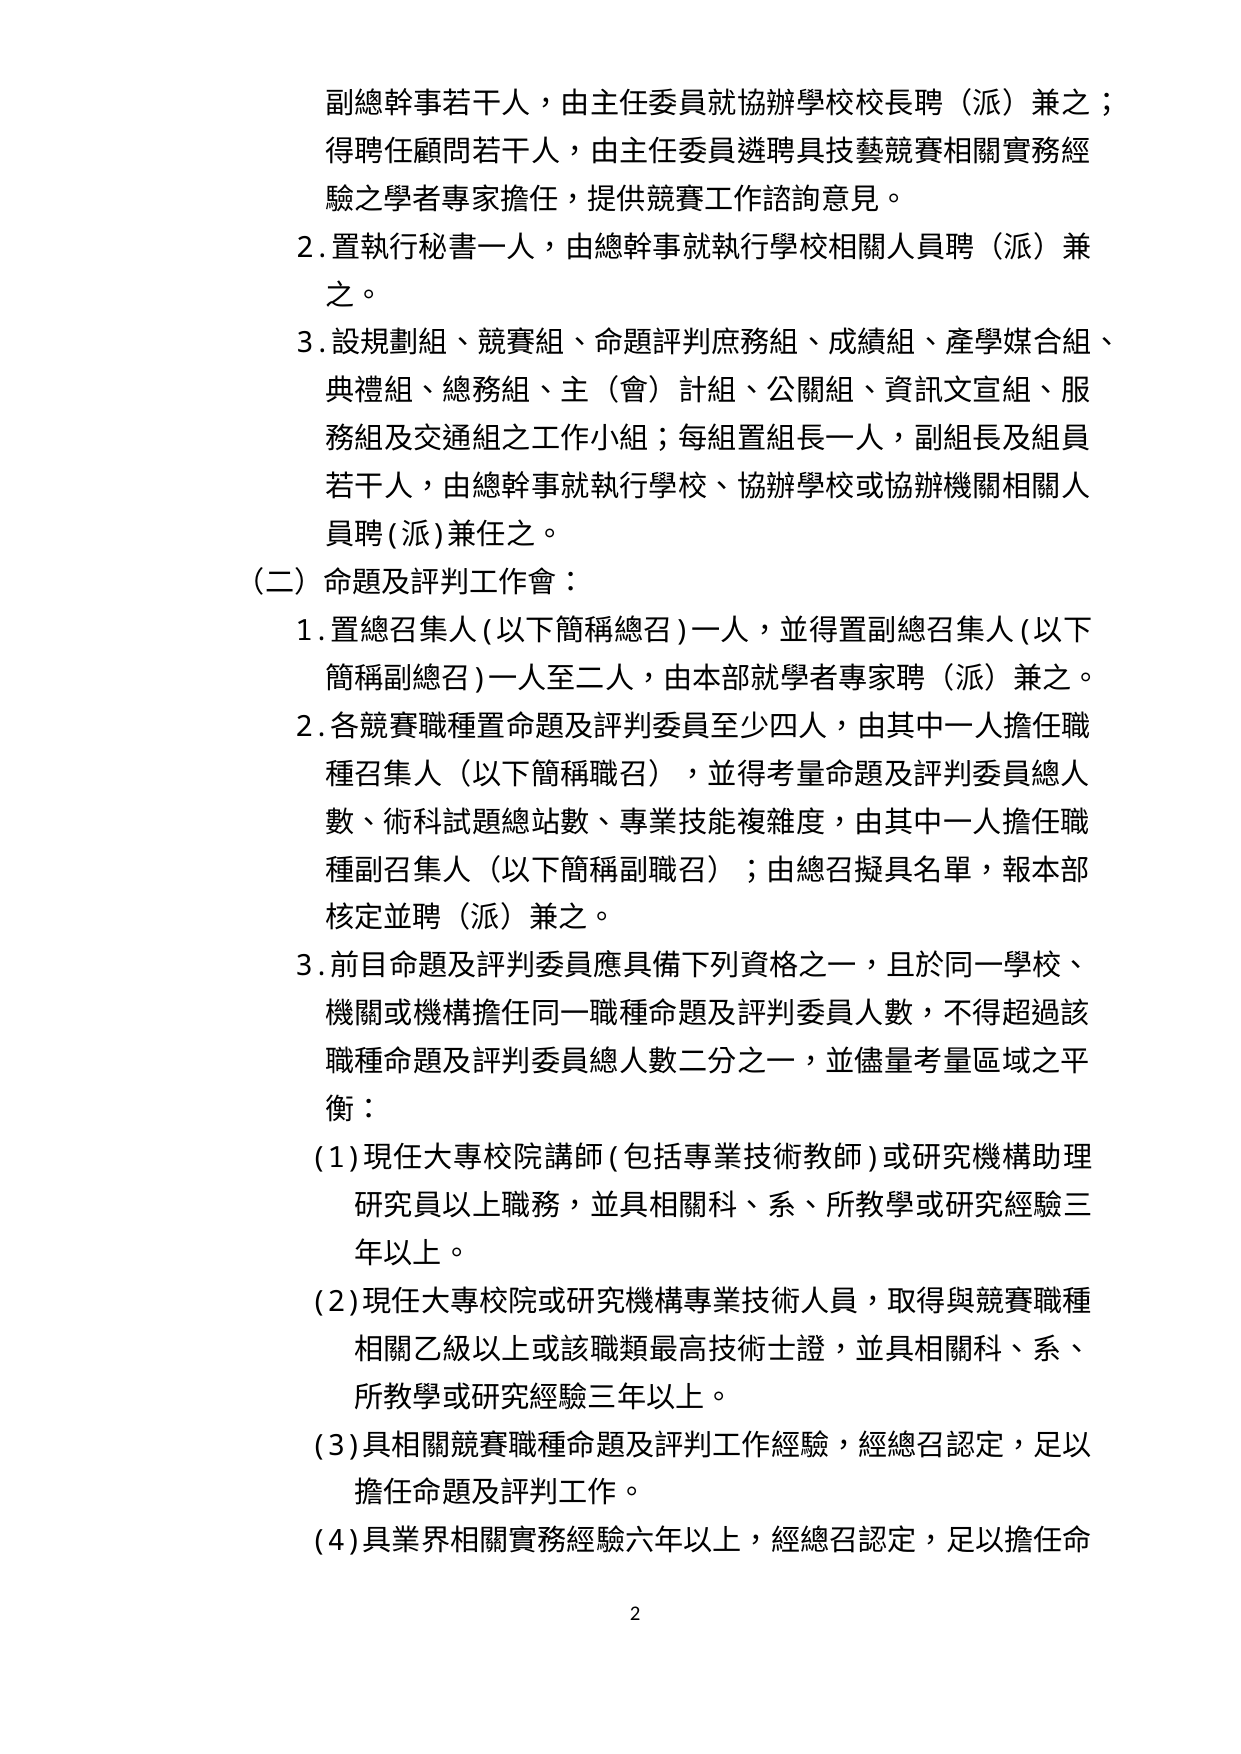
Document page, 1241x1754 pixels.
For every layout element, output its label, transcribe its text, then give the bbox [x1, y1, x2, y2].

text （二）命題及評判工作會： [177, 554, 1092, 602]
text 1.置總幹事一人，由主任委員就執行學校校長聘（派）兼之；副總幹事若干人，由主任委員就協辦學校校長聘（派）兼之；得聘任顧問若干人，由主任委員遴聘具技藝競賽相關實務經驗之學者專家擔任，提供競賽工作諮詢意見。 [296, 75, 1092, 219]
text 2.各競賽職種置命題及評判委員至少四人，由其中一人擔任職種召集人（以下簡稱職召），並得考量命題及評判委員總人數、術科試題總站數、專業技能複雜度，由其中一人擔任職種副召集人（以下簡稱副職召）；由總召擬具名單，報本部核定並聘（派）兼之。 [295, 698, 1092, 937]
text (2)現任大專校院或研究機構專業技術人員，取得與競賽職種相關乙級以上或該職類最高技術士證，並具相關科、系、所教學或研究經驗三年以上。 [310, 1273, 1092, 1417]
text 3.前目命題及評判委員應具備下列資格之一，且於同一學校、機關或機構擔任同一職種命題及評判委員人數，不得超過該職種命題及評判委員總人數二分之一，並儘量考量區域之平衡： [295, 937, 1092, 1129]
text 2.置執行秘書一人，由總幹事就執行學校相關人員聘（派）兼之。 [296, 219, 1092, 314]
text 1.置總召集人(以下簡稱總召)一人，並得置副總召集人(以下簡稱副總召)一人至二人，由本部就學者專家聘（派）兼之。 [295, 602, 1092, 698]
text (4)具業界相關實務經驗六年以上，經總召認定，足以擔任命 [310, 1512, 1092, 1560]
text (3)具相關競賽職種命題及評判工作經驗，經總召認定，足以擔任命題及評判工作。 [310, 1417, 1092, 1512]
text (1)現任大專校院講師(包括專業技術教師)或研究機構助理研究員以上職務，並具相關科、系、所教學或研究經驗三年以上。 [310, 1129, 1092, 1273]
text 3.設規劃組、競賽組、命題評判庶務組、成績組、產學媒合組、典禮組、總務組、主（會）計組、公關組、資訊文宣組、服務組及交通組之工作小組；每組置組長一人，副組長及組員若干人，由總幹事就執行學校、協辦學校或協辦機關相關人員聘(派)兼任之。 [296, 314, 1092, 554]
